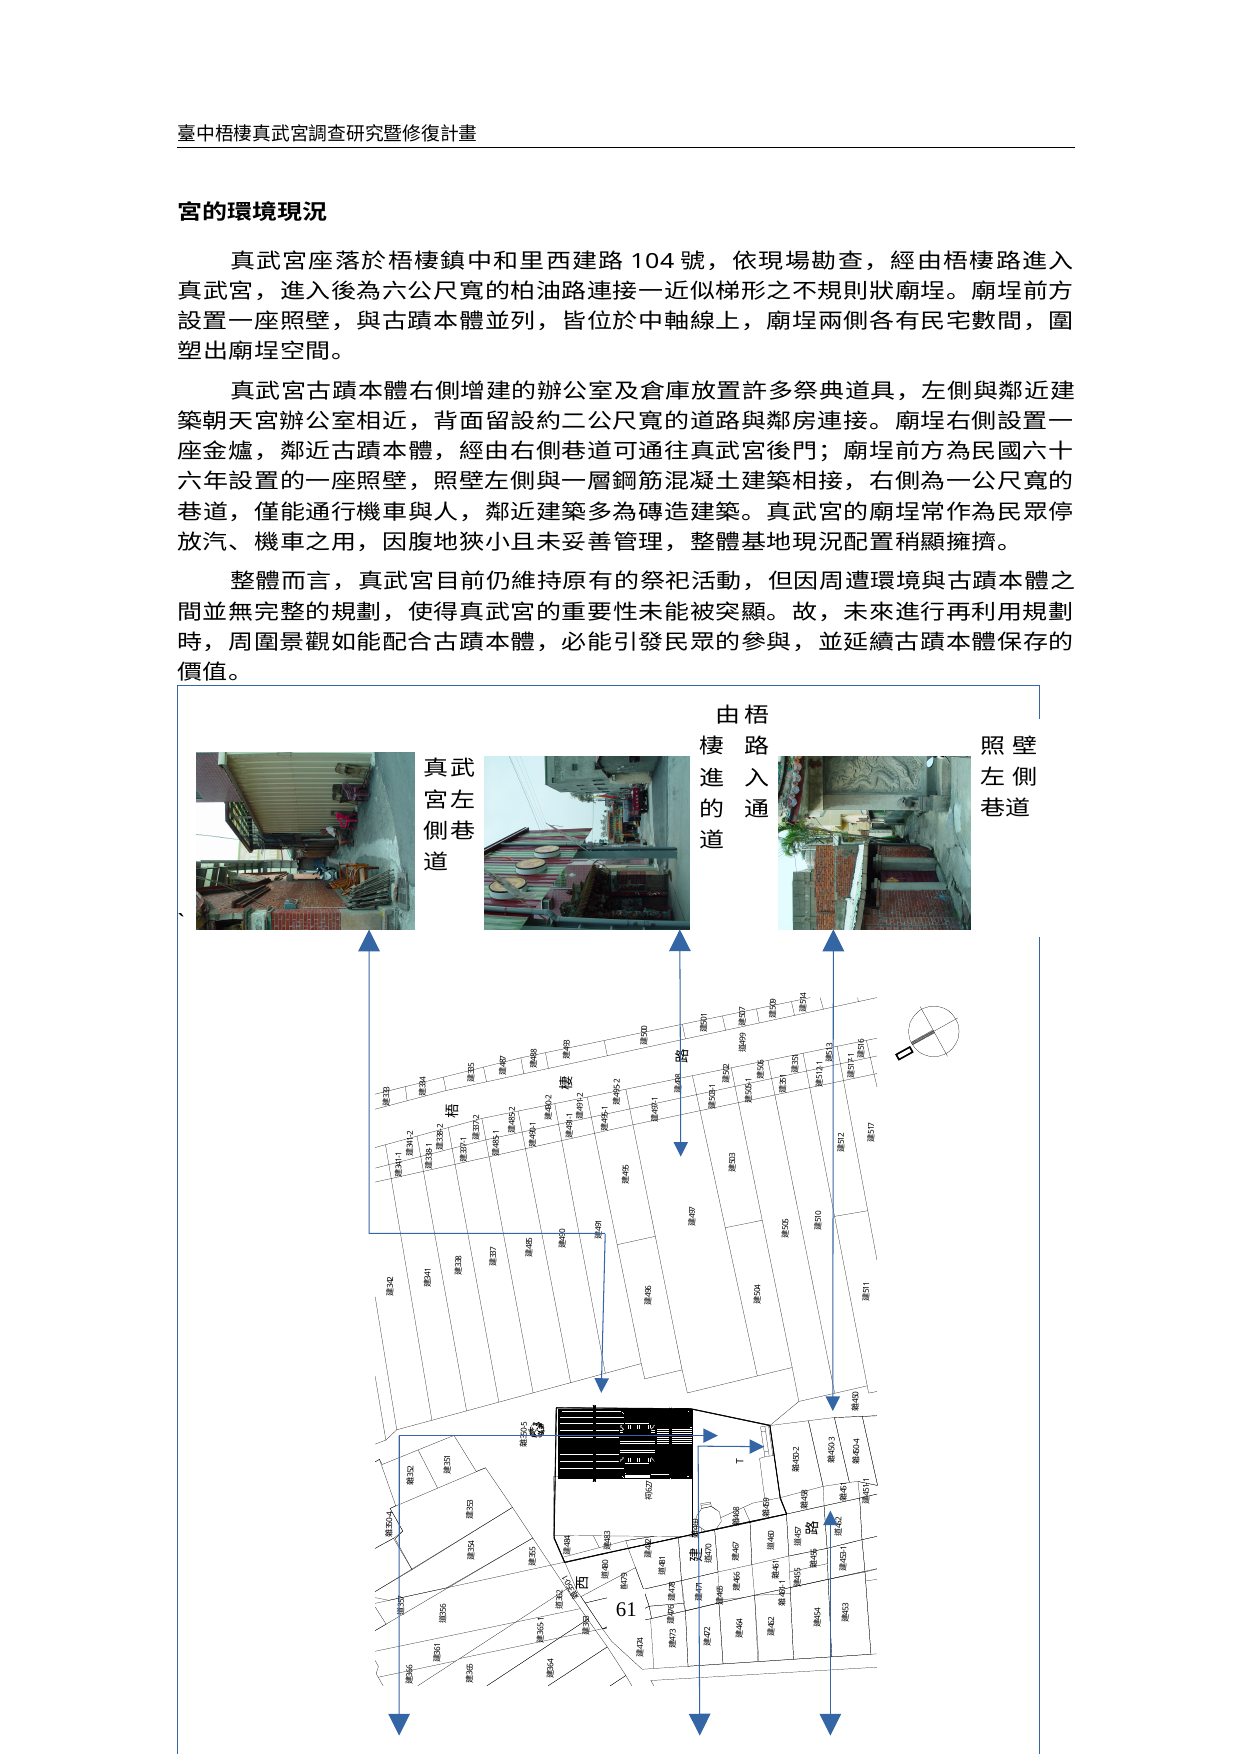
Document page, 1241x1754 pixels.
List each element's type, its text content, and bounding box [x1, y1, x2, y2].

text 真武宮座落於梧棲鎮中和里西建路104號，依現場勘查，經由梧棲路進入真武宮，進入後為六公尺寬的柏油路連接一近似梯形之不規則狀廟埕。廟埕前方設置一座照壁，與古蹟本體並列，皆位於中軸線上，廟埕兩側各有民宅數間，圍塑出廟埕空間。 [177, 244, 1075, 365]
picture [778, 756, 971, 930]
text ` [178, 904, 368, 936]
text 照壁左側巷道 [980, 728, 1037, 822]
text [681, 930, 690, 936]
text 貳、真武宮的環境現況 [177, 195, 1075, 225]
text [778, 930, 832, 936]
text 真武宮左側巷道 [424, 751, 475, 876]
picture [196, 752, 415, 930]
text [835, 930, 971, 936]
text 由梧棲路進入的通道 [699, 698, 769, 854]
text 真武宮古蹟本體右側增建的辦公室及倉庫放置許多祭典道具，左側與鄰近建築朝天宮辦公室相近，背面留設約二公尺寬的道路與鄰房連接。廟埕右側設置一座金爐，鄰近古蹟本體，經由右側巷道可通往真武宮後門；廟埕前方為民國六十六年設置的一座照壁，照壁左側與一層鋼筋混凝土建築相接，右側為一公尺寬的巷道，僅能通行機車與人，鄰近建築多為磚造建築。真武宮的廟埕常作為民眾停放汽、機車之用，因腹地狹小且未妥善管理，整體基地現況配置稍顯擁擠。 [177, 374, 1075, 555]
picture [484, 756, 690, 930]
text [1046, 904, 1075, 936]
text [370, 930, 678, 936]
text 整體而言，真武宮目前仍維持原有的祭祀活動，但因周遭環境與古蹟本體之間並無完整的規劃，使得真武宮的重要性未能被突顯。故，未來進行再利用規劃時，周圍景觀如能配合古蹟本體，必能引發民眾的參與，並延續古蹟本體保存的價值。 [177, 565, 1075, 686]
